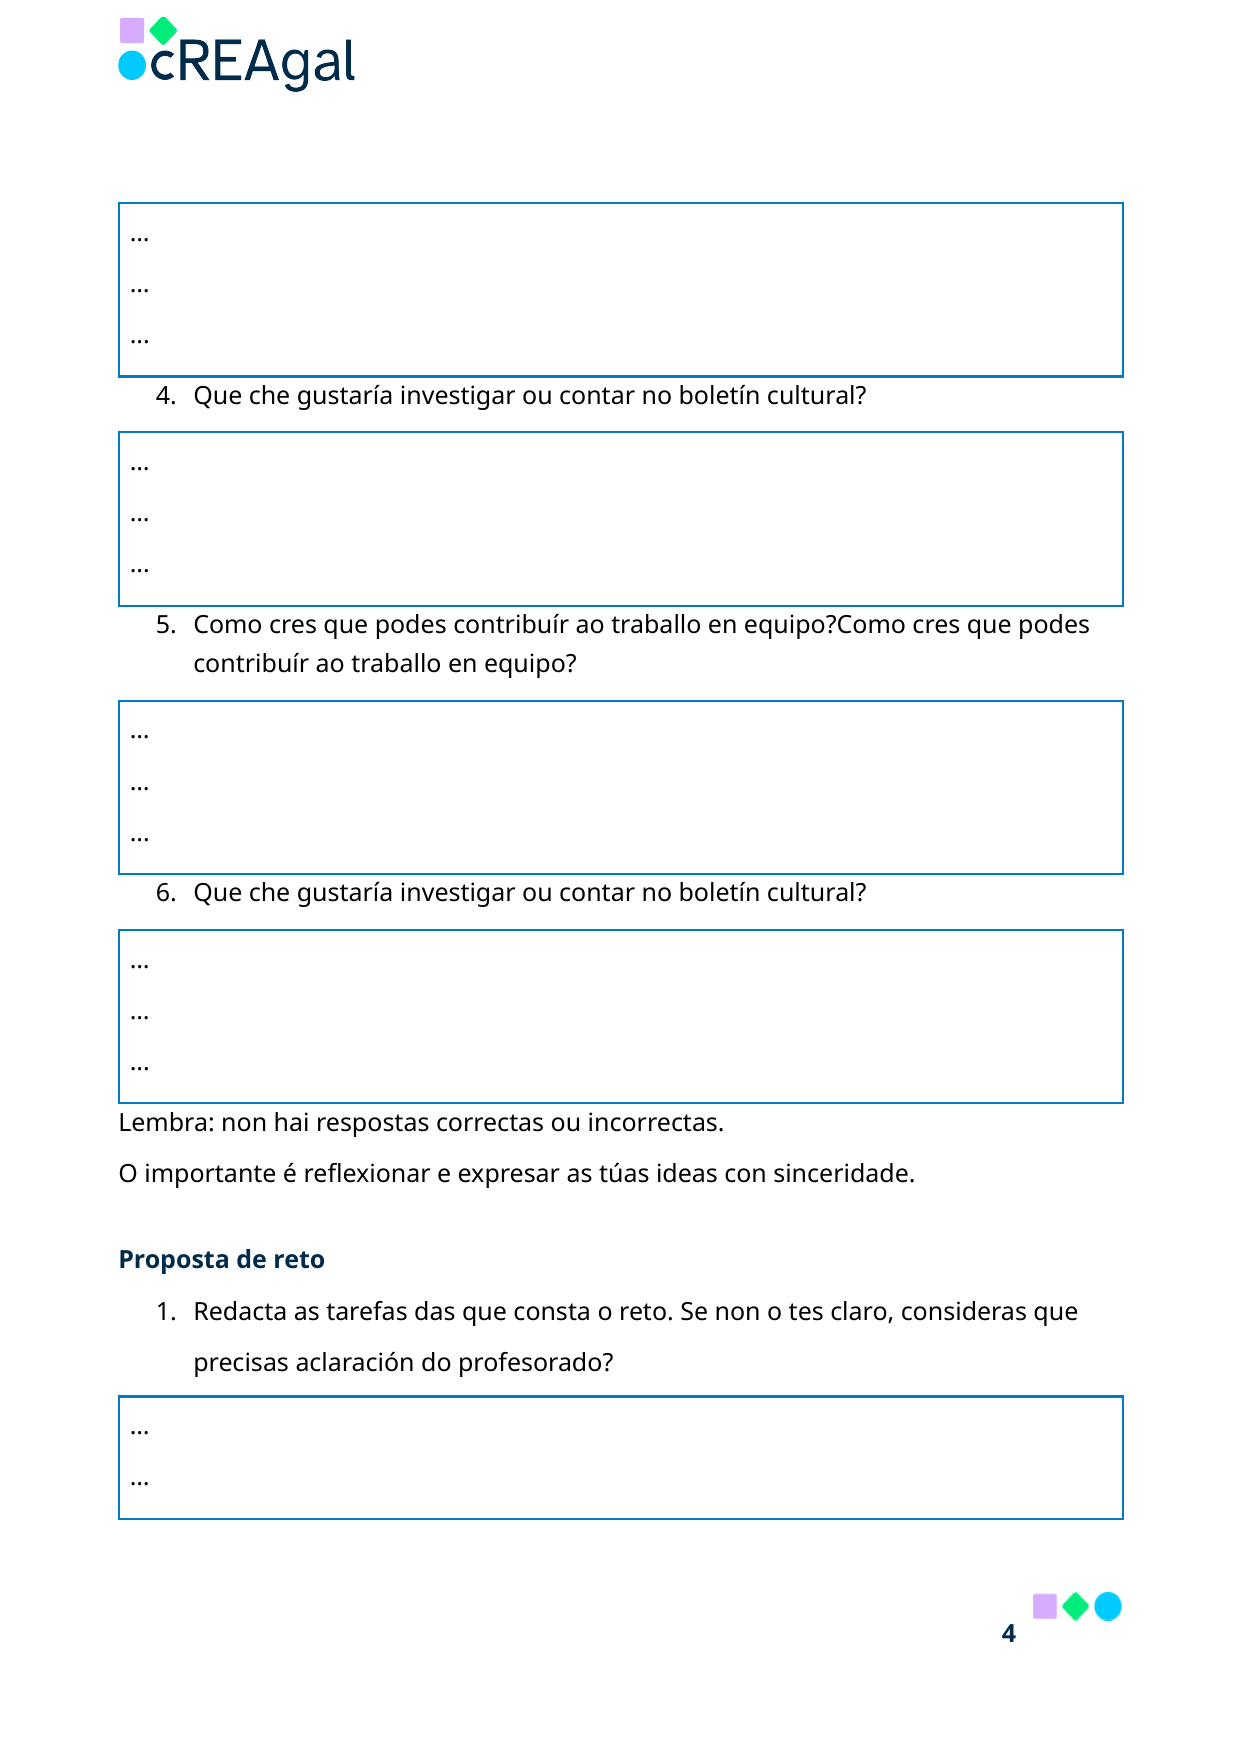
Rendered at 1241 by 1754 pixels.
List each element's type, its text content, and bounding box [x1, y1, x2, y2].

subtitle Proposta de reto [118, 1242, 1122, 1276]
text Lembra: non hai respostas correctas ou incorrectas. [118, 1104, 1122, 1138]
picture [1111, 1609, 1122, 1621]
table_header … … [120, 1398, 1122, 1518]
text O importante é reflexionar e expresar as túas ideas con sinceridade. [118, 1155, 1122, 1189]
list Redacta as tarefas das que consta o reto. Se non o tes claro, consideras que precisas aclaración do profesorado? [156, 1293, 1122, 1378]
picture [118, 17, 355, 92]
list Que che gustaría investigar ou contar no boletín cultural? [156, 875, 1122, 909]
table_header … … ... [120, 931, 1122, 1102]
table_header … … ... [120, 433, 1122, 604]
picture [1112, 1592, 1122, 1603]
list Como cres que podes contribuír ao traballo en equipo?Como cres que podes contribuír ao traballo en equipo? [156, 607, 1122, 680]
table_header … … ... [120, 702, 1122, 873]
picture [1033, 1592, 1105, 1621]
table_header … … ... [120, 204, 1122, 375]
list Que che gustaría investigar ou contar no boletín cultural? [156, 378, 1122, 412]
